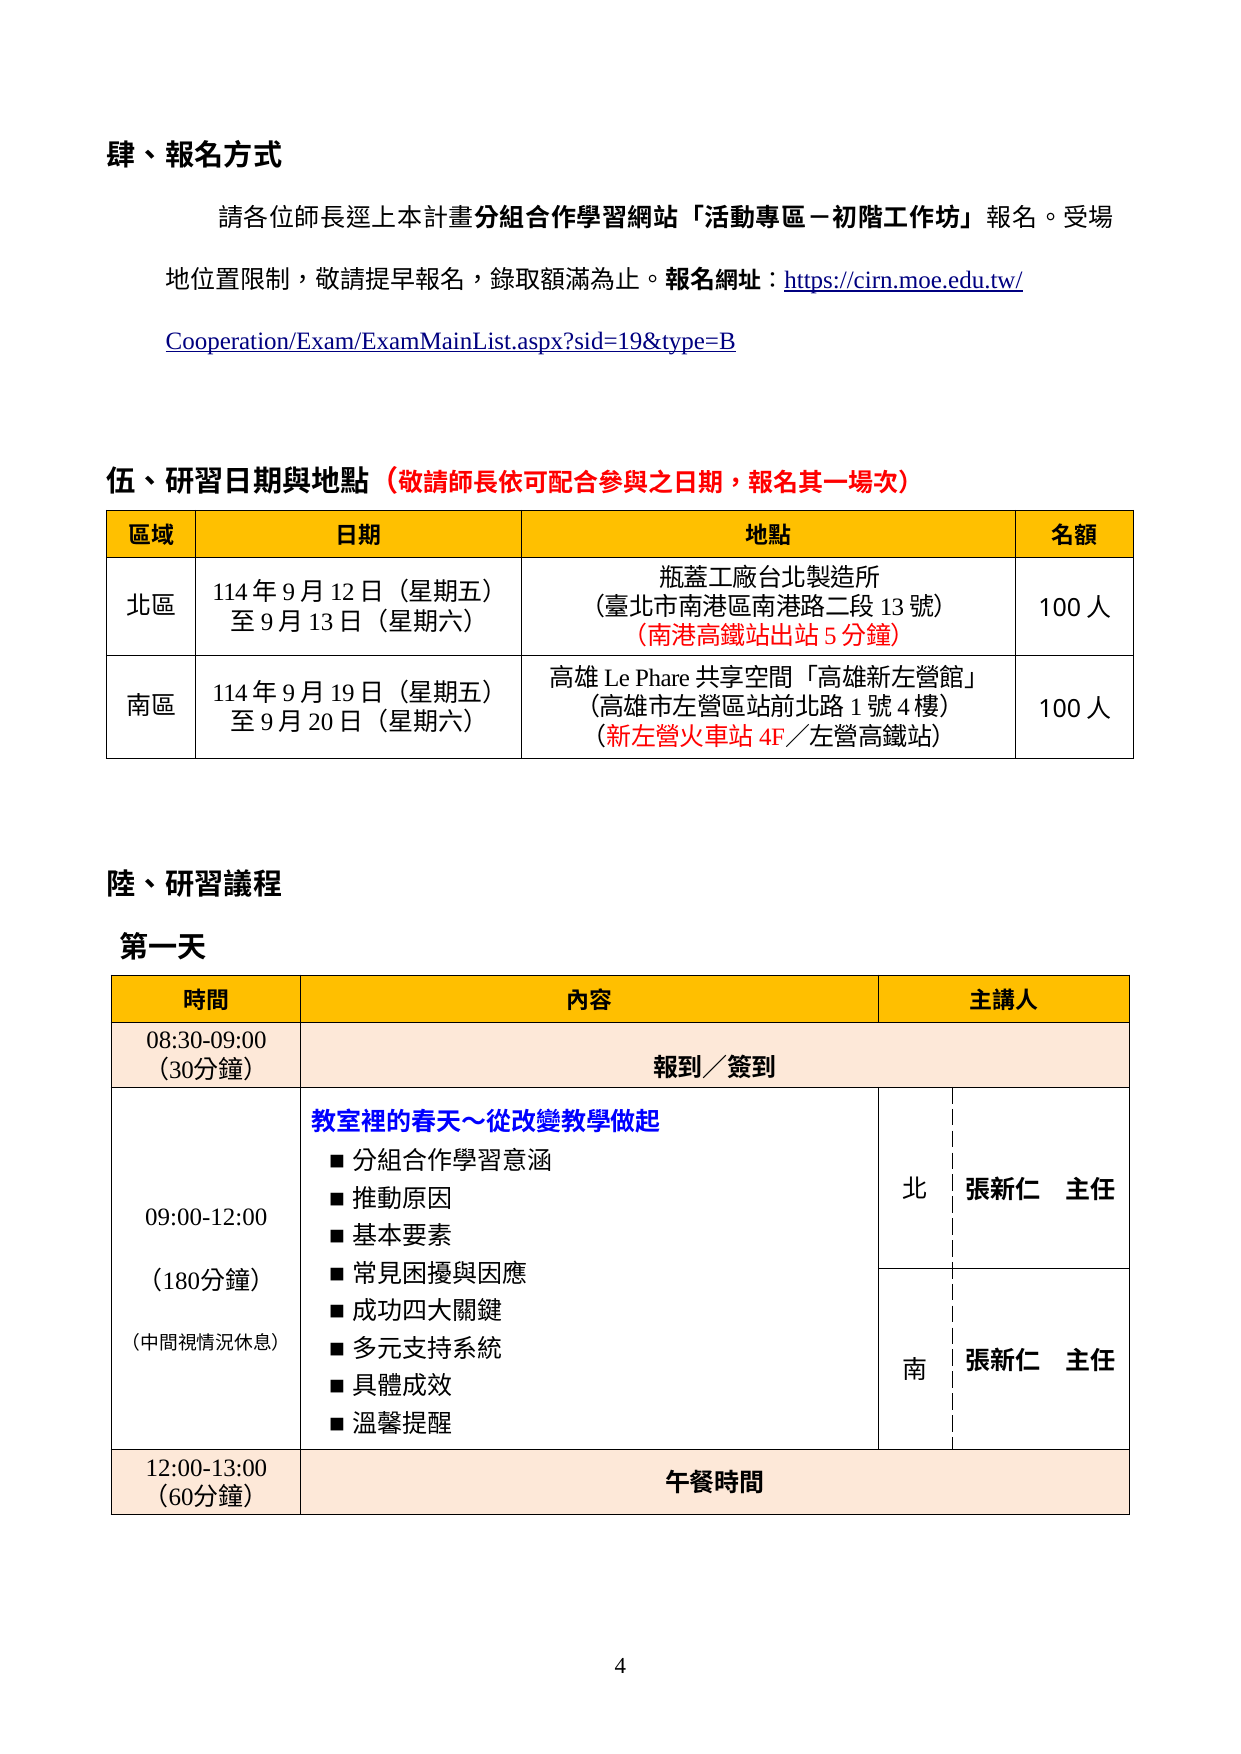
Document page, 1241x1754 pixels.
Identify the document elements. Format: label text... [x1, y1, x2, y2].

table_cell 08:30-09:00 （30分鐘） [112, 1023, 300, 1087]
list 報名方式 [106, 111, 1134, 174]
table_header 時間 [112, 976, 300, 1022]
table_cell 教室裡的春天～從改變教學做起 分組合作學習意涵 推動原因 基本要素 常見困擾與因應 成功四大關鍵 多元支持系統 具體成效 溫馨提醒 [301, 1088, 878, 1449]
table_cell 瓶蓋工廠台北製造所 （臺北市南港區南港路二段13號） （南港高鐵站出站5分鐘） [522, 558, 1015, 655]
text 請各位師長逕上本計畫分組合作學習網站「活動專區－初階工作坊」報名。受場地位置限制，敬請提早報名，錄取額滿為止。報名網址：https://cirn.moe.edu.tw/Cooperation/Exam/ExamMainList.aspx?sid=19&type=B [165, 174, 1134, 361]
table_cell 09:00-12:00 （180分鐘） （中間視情況休息） [112, 1088, 300, 1449]
table_cell 100人 [1016, 656, 1133, 758]
table_cell 北區 [107, 558, 195, 655]
table_cell 張新仁 主任 [952, 1088, 1129, 1268]
table_cell 100人 [1016, 558, 1133, 655]
table_cell 12:00-13:00 （60分鐘） [112, 1450, 300, 1514]
table_header 內容 [301, 976, 878, 1022]
table_cell 北 [879, 1088, 952, 1268]
table_cell 報到／簽到 [301, 1023, 1129, 1087]
table_header 名額 [1016, 511, 1133, 557]
table_cell 張新仁 主任 [952, 1269, 1129, 1449]
table_cell 114年9月12日（星期五） 至9月13日（星期六） [196, 558, 521, 655]
table_header 主講人 [879, 976, 1129, 1022]
list 研習日期與地點（敬請師長依可配合參與之日期，報名其一場次） [106, 437, 1134, 499]
text 第一天 [119, 903, 1134, 965]
table_header 區域 [107, 511, 195, 557]
table_cell 高雄Le Phare共享空間「高雄新左營館」（高雄市左營區站前北路1號4樓） （新左營火車站4F／左營高鐵站） [522, 656, 1015, 758]
list 研習議程 [106, 840, 1134, 903]
table_cell 午餐時間 [301, 1450, 1129, 1514]
table_header 地點 [522, 511, 1015, 557]
table_header 日期 [196, 511, 521, 557]
table_cell 南區 [107, 656, 195, 758]
table_cell 114年9月19日（星期五） 至9月20日（星期六） [196, 656, 521, 758]
table_cell 南 [879, 1269, 952, 1449]
